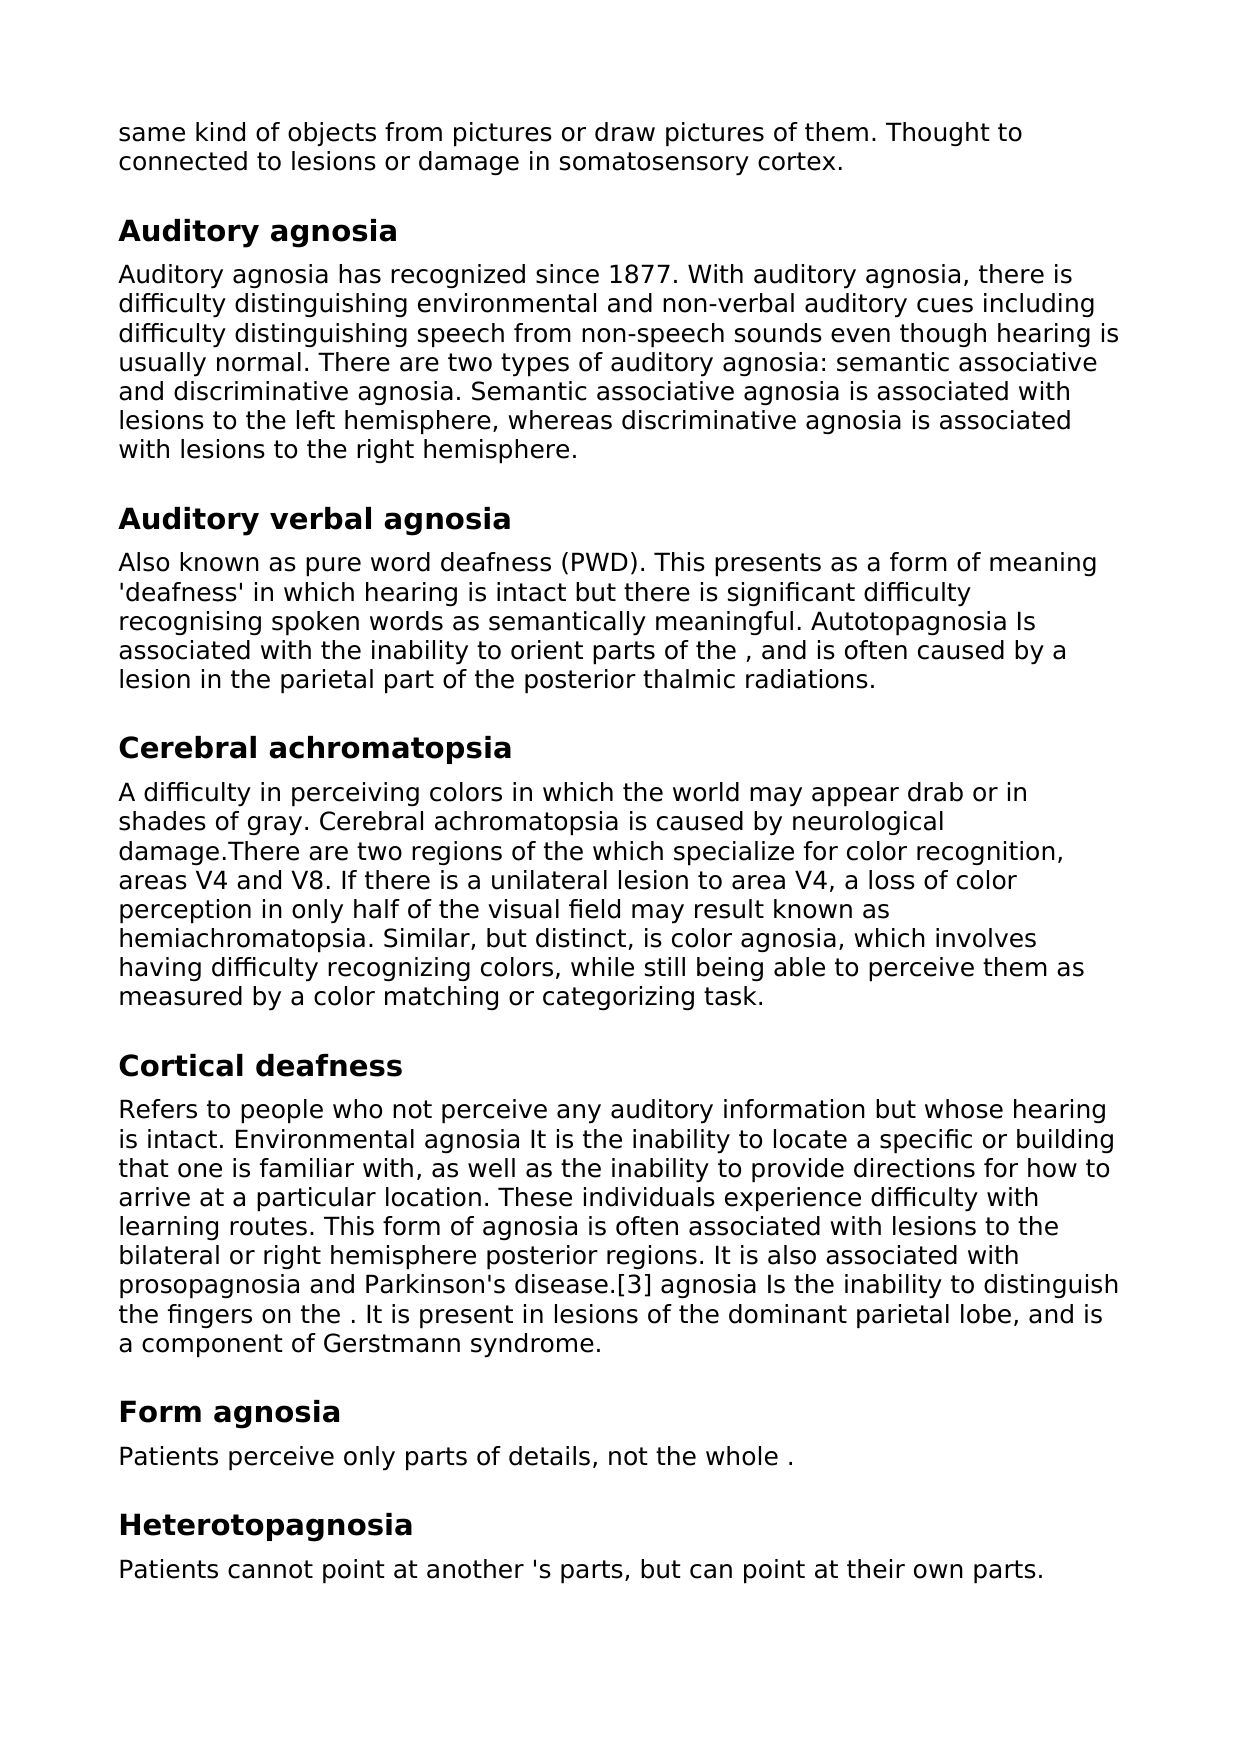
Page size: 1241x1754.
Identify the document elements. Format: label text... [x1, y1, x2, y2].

text Refers to people who not perceive any auditory information but whose hearing is intact. Environmental agnosia It is the inability to locate a specific or building that one is familiar with, as well as the inability to provide directions for how to arrive at a particular location. These individuals experience difficulty with learning routes. This form of agnosia is often associated with lesions to the bilateral or right hemisphere posterior regions. It is also associated with prosopagnosia and Parkinson's disease.[3] agnosia Is the inability to distinguish the fingers on the . It is present in lesions of the dominant parietal lobe, and is a component of Gerstmann syndrome. [118, 1096, 1122, 1358]
text same kind of objects from pictures or draw pictures of them. Thought to connected to lesions or damage in somatosensory cortex. [118, 118, 1122, 176]
subtitle Cortical deafness [118, 1049, 1122, 1083]
subtitle Heterotopagnosia [118, 1509, 1122, 1543]
subtitle Auditory agnosia [118, 214, 1122, 248]
text Patients cannot point at another 's parts, but can point at their own parts. [118, 1555, 1122, 1584]
subtitle Form agnosia [118, 1396, 1122, 1429]
text Patients perceive only parts of details, not the whole . [118, 1442, 1122, 1471]
text A difficulty in perceiving colors in which the world may appear drab or in shades of gray. Cerebral achromatopsia is caused by neurological damage.There are two regions of the which specialize for color recognition, areas V4 and V8. If there is a unilateral lesion to area V4, a loss of color perception in only half of the visual field may result known as hemiachromatopsia. Similar, but distinct, is color agnosia, which involves having difficulty recognizing colors, while still being able to perceive them as measured by a color matching or categorizing task. [118, 778, 1122, 1012]
subtitle Auditory verbal agnosia [118, 502, 1122, 536]
text Also known as pure word deafness (PWD). This presents as a form of meaning 'deafness' in which hearing is intact but there is significant difficulty recognising spoken words as semantically meaningful. Autotopagnosia Is associated with the inability to orient parts of the , and is often caused by a lesion in the parietal part of the posterior thalmic radiations. [118, 548, 1122, 694]
text Auditory agnosia has recognized since 1877. With auditory agnosia, there is difficulty distinguishing environmental and non-verbal auditory cues including difficulty distinguishing speech from non-speech sounds even though hearing is usually normal. There are two types of auditory agnosia: semantic associative and discriminative agnosia. Semantic associative agnosia is associated with lesions to the left hemisphere, whereas discriminative agnosia is associated with lesions to the right hemisphere. [118, 260, 1122, 464]
subtitle Cerebral achromatopsia [118, 732, 1122, 766]
